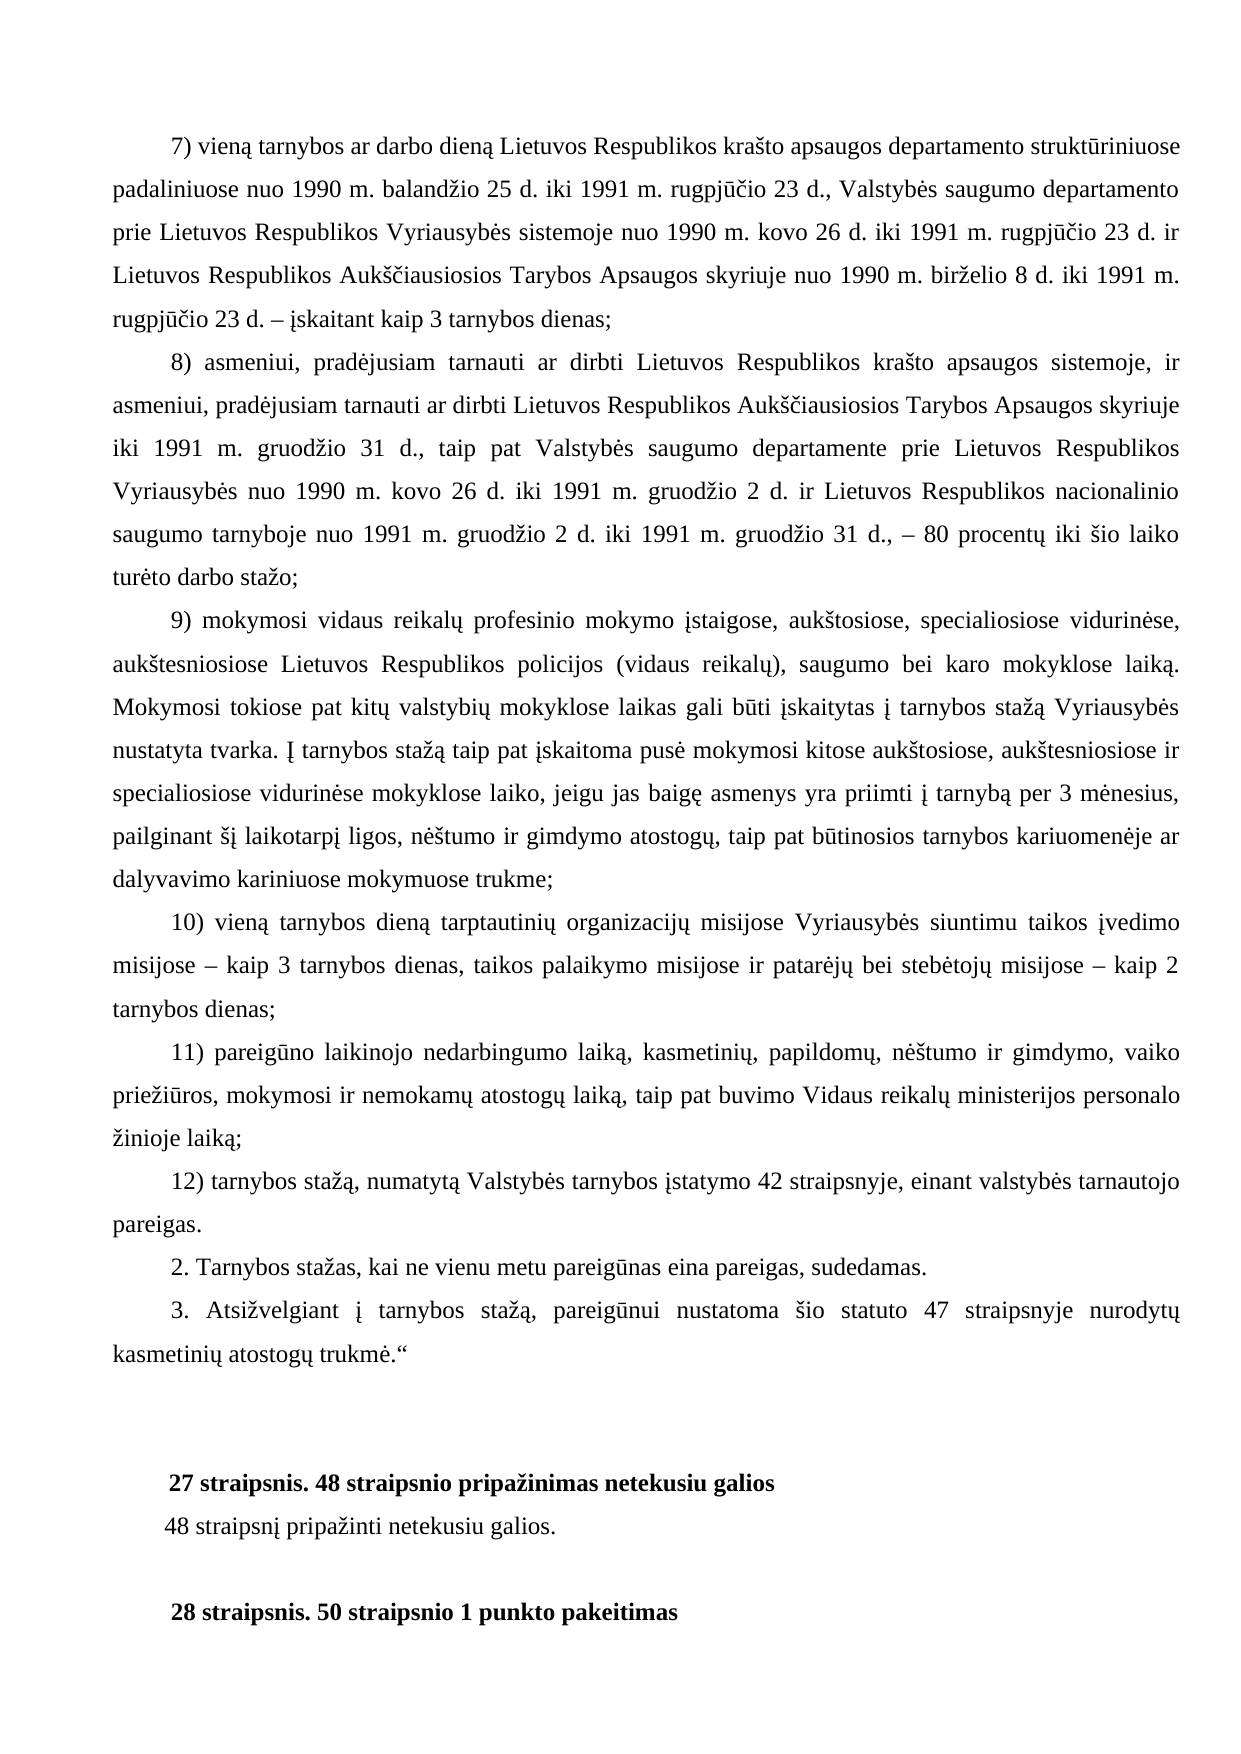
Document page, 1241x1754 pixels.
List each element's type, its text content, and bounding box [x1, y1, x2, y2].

text 28 straipsnis. 50 straipsnio 1 punkto pakeitimas [112, 1597, 1181, 1626]
text 3. Atsižvelgiant į tarnybos stažą, pareigūnui nustatoma šio statuto 47 straipsnyje nurodytų kasmetinių atostogų trukmė.“ [112, 1296, 1181, 1367]
text 8) asmeniui, pradėjusiam tarnauti ar dirbti Lietuvos Respublikos krašto apsaugos sistemoje, ir asmeniui, pradėjusiam tarnauti ar dirbti Lietuvos Respublikos Aukščiausiosios Tarybos Apsaugos skyriuje iki 1991 m. gruodžio 31 d., taip pat Valstybės saugumo departamente prie Lietuvos Respublikos Vyriausybės nuo 1990 m. kovo 26 d. iki 1991 m. gruodžio 2 d. ir Lietuvos Respublikos nacionalinio saugumo tarnyboje nuo 1991 m. gruodžio 2 d. iki 1991 m. gruodžio 31 d., – 80 procentų iki šio laiko turėto darbo stažo; [112, 347, 1181, 591]
text 7) vieną tarnybos ar darbo dieną Lietuvos Respublikos krašto apsaugos departamento struktūriniuose padaliniuose nuo 1990 m. balandžio 25 d. iki 1991 m. rugpjūčio 23 d., Valstybės saugumo departamento prie Lietuvos Respublikos Vyriausybės sistemoje nuo 1990 m. kovo 26 d. iki 1991 m. rugpjūčio 23 d. ir Lietuvos Respublikos Aukščiausiosios Tarybos Apsaugos skyriuje nuo 1990 m. birželio 8 d. iki 1991 m. rugpjūčio 23 d. – įskaitant kaip 3 tarnybos dienas; [112, 131, 1181, 332]
text 10) vieną tarnybos dieną tarptautinių organizacijų misijose Vyriausybės siuntimu taikos įvedimo misijose – kaip 3 tarnybos dienas, taikos palaikymo misijose ir patarėjų bei stebėtojų misijose – kaip 2 tarnybos dienas; [112, 907, 1181, 1022]
text 2. Tarnybos stažas, kai ne vienu metu pareigūnas eina pareigas, sudedamas. [112, 1252, 1181, 1281]
text 12) tarnybos stažą, numatytą Valstybės tarnybos įstatymo 42 straipsnyje, einant valstybės tarnautojo pareigas. [112, 1166, 1181, 1238]
text 9) mokymosi vidaus reikalų profesinio mokymo įstaigose, aukštosiose, specialiosiose vidurinėse, aukštesniosiose Lietuvos Respublikos policijos (vidaus reikalų), saugumo bei karo mokyklose laiką. Mokymosi tokiose pat kitų valstybių mokyklose laikas gali būti įskaitytas į tarnybos stažą Vyriausybės nustatyta tvarka. Į tarnybos stažą taip pat įskaitoma pusė mokymosi kitose aukštosiose, aukštesniosiose ir specialiosiose vidurinėse mokyklose laiko, jeigu jas baigę asmenys yra priimti į tarnybą per 3 mėnesius, pailginant šį laikotarpį ligos, nėštumo ir gimdymo atostogų, taip pat būtinosios tarnybos kariuomenėje ar dalyvavimo kariniuose mokymuose trukme; [112, 606, 1181, 893]
text 27 straipsnis. 48 straipsnio pripažinimas netekusiu galios [112, 1468, 1181, 1497]
text 11) pareigūno laikinojo nedarbingumo laiką, kasmetinių, papildomų, nėštumo ir gimdymo, vaiko priežiūros, mokymosi ir nemokamų atostogų laiką, taip pat buvimo Vidaus reikalų ministerijos personalo žinioje laiką; [112, 1037, 1181, 1152]
text 48 straipsnį pripažinti netekusiu galios. [112, 1511, 1181, 1540]
